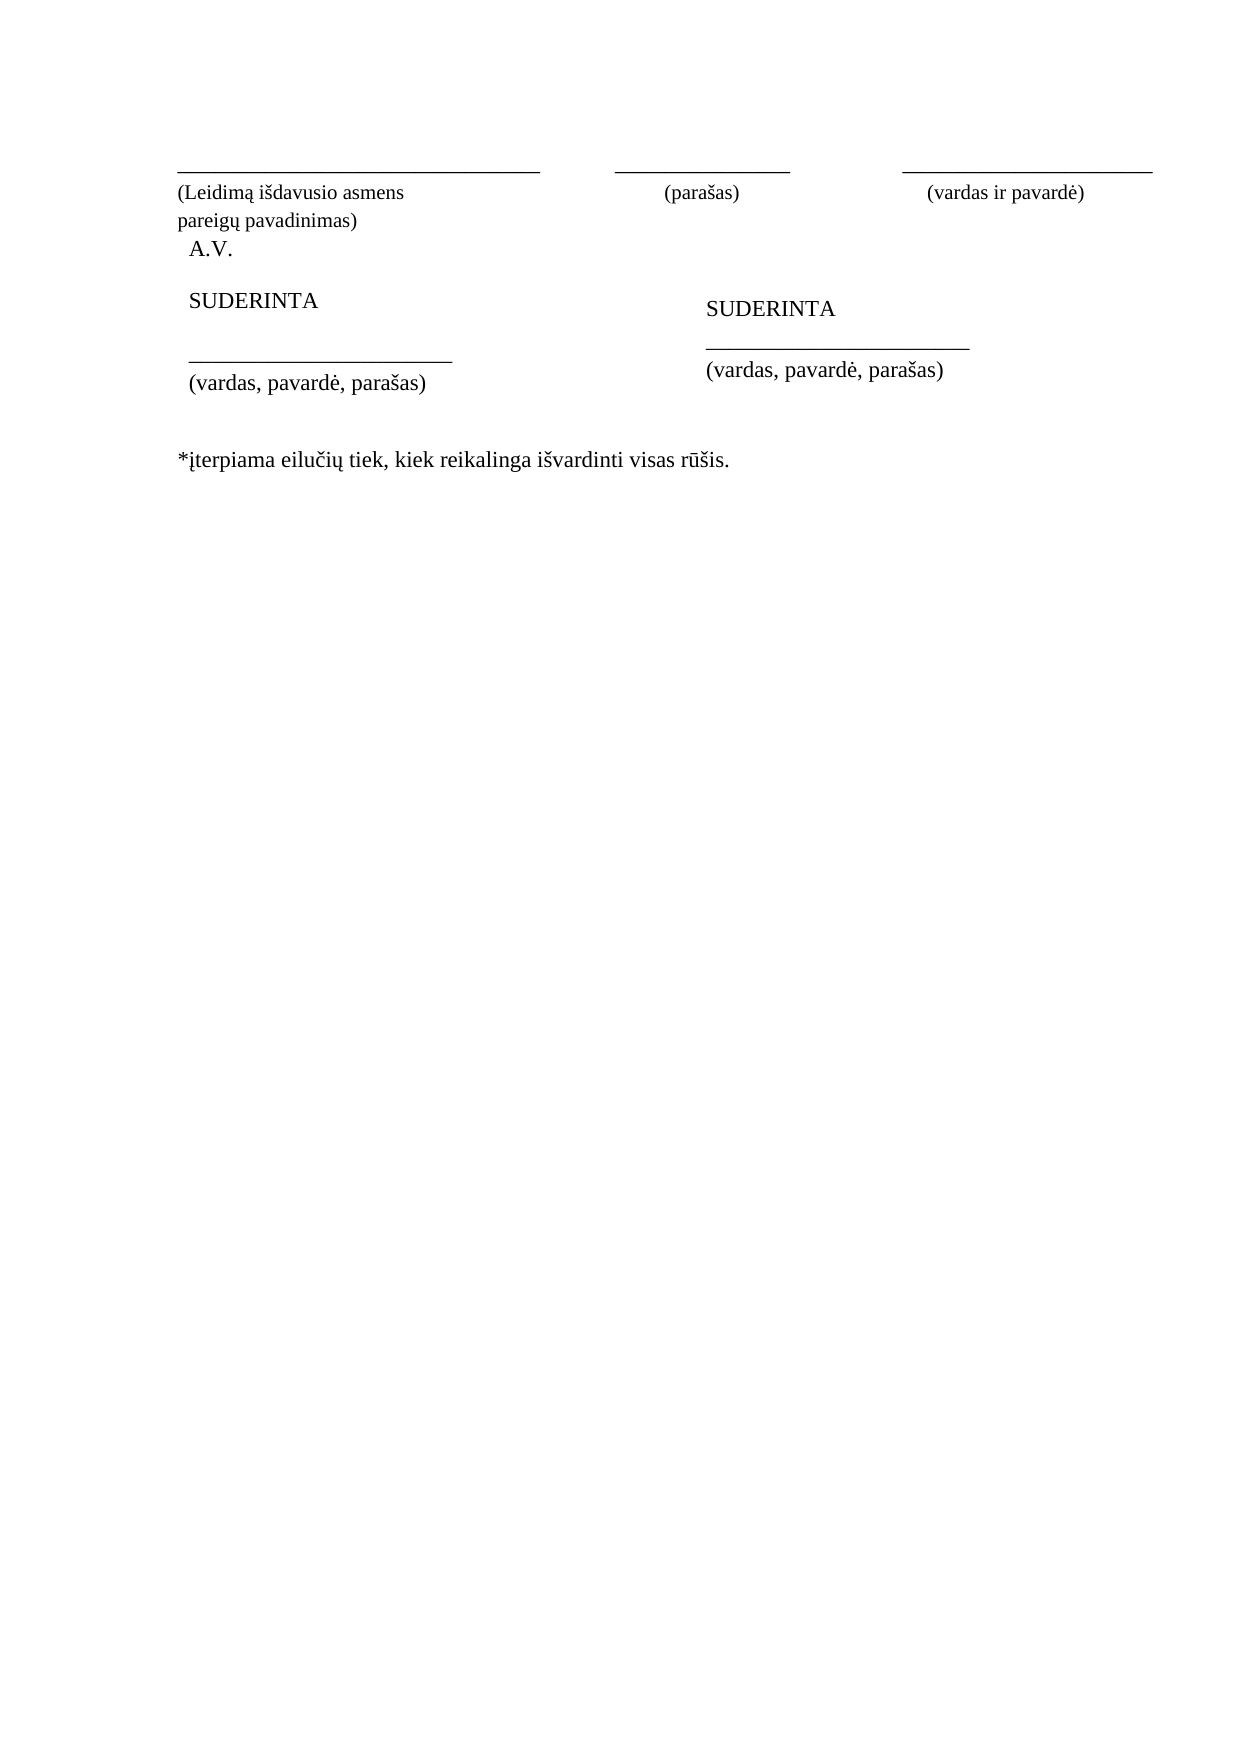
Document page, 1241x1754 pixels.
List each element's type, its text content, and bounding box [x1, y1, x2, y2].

text _____________________________ ______________ ____________________ [177, 147, 1181, 176]
text *įterpiama eilučių tiek, kiek reikalinga išvardinti visas rūšis. [177, 447, 1181, 473]
text pareigų pavadinimas) [177, 207, 1181, 232]
table_header A.V. SUDERINTA _______________________ (vardas, pavardė, parašas) [177, 235, 679, 447]
table_header SUDERINTA _______________________ (vardas, pavardė, parašas) [680, 235, 1185, 447]
text (Leidimą išdavusio asmens (parašas) (vardas ir pavardė) [177, 180, 1181, 204]
